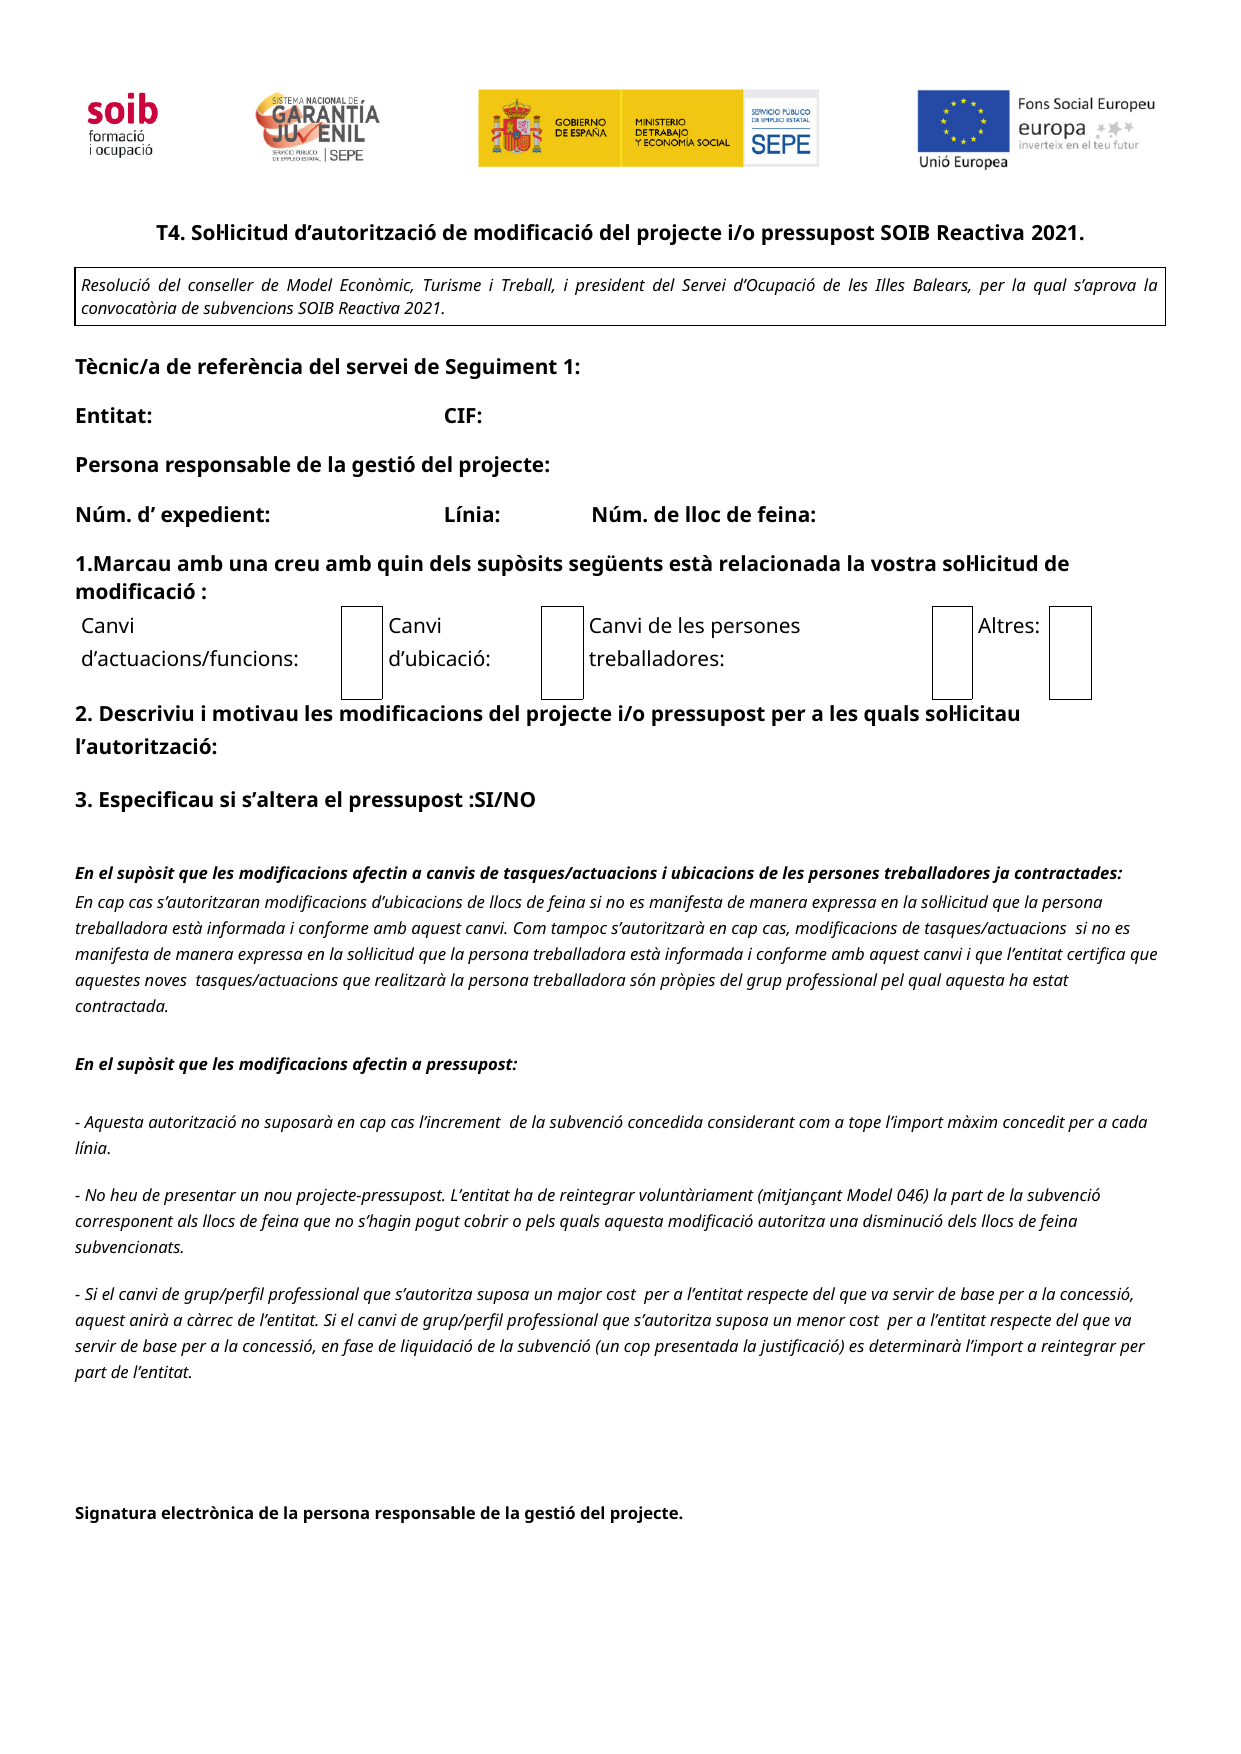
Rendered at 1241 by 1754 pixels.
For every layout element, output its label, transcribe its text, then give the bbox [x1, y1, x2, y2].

text Tècnic/a de referència del servei de Seguiment 1: [75, 352, 1165, 380]
table_header Canvi d’actuacions/funcions: [75, 606, 341, 699]
text 3. Especificau si s’altera el pressupost :SI/NO [75, 785, 1165, 814]
text En el supòsit que les modificacions afectin a pressupost: [75, 1053, 1165, 1076]
table_header [933, 607, 972, 699]
table_header [1050, 607, 1091, 699]
text Núm. d’ expedient: Línia: Núm. de lloc de feina: [75, 500, 1165, 528]
picture [54, 73, 1186, 180]
text Signatura electrònica de la persona responsable de la gestió del projecte. [75, 1502, 1165, 1524]
text - No heu de presentar un nou projecte-pressupost. L’entitat ha de reintegrar voluntàriament (mitjançant Model 046) la part de la subvenció corresponent als llocs de feina que no s’hagin pogut cobrir o pels quals aquesta modificació autoritza una disminució dels llocs de feina subvencionats. [75, 1184, 1165, 1259]
table_header Altres: [973, 606, 1049, 699]
text 2. Descriviu i motivau les modificacions del projecte i/o pressupost per a les quals sol·licitau l’autorització: [75, 699, 1165, 760]
text En el supòsit que les modificacions afectin a canvis de tasques/actuacions i ubicacions de les persones treballadores ja contractades: [75, 861, 1165, 884]
text - Si el canvi de grup/perfil professional que s’autoritza suposa un major cost per a l’entitat respecte del que va servir de base per a la concessió, aquest anirà a càrrec de l’entitat. Si el canvi de grup/perfil professional que s’autoritza suposa un menor cost per a l’entitat respecte del que va servir de base per a la concessió, en fase de liquidació de la subvenció (un cop presentada la justificació) es determinarà l’import a reintegrar per part de l’entitat. [75, 1283, 1165, 1384]
table_header Canvi de les persones treballadores: [584, 606, 932, 699]
table_header Canvi d’ubicació: [383, 606, 541, 699]
text En cap cas s’autoritzaran modificacions d’ubicacions de llocs de feina si no es manifesta de manera expressa en la sol·licitud que la persona treballadora està informada i conforme amb aquest canvi. Com tampoc s’autoritzarà en cap cas, modificacions de tasques/actuacions si no es manifesta de manera expressa en la sol·licitud que la persona treballadora està informada i conforme amb aquest canvi i que l’entitat certifica que aquestes noves tasques/actuacions que realitzarà la persona treballadora són pròpies del grup professional pel qual aquesta ha estat contractada. [75, 891, 1165, 1017]
text - Aquesta autorització no suposarà en cap cas l’increment de la subvenció concedida considerant com a tope l’import màxim concedit per a cada línia. [75, 1111, 1165, 1160]
table_header Resolució del conseller de Model Econòmic, Turisme i Treball, i president del Servei d’Ocupació de les Illes Balears, per la qual s’aprova la convocatòria de subvencions SOIB Reactiva 2021. [76, 268, 1165, 325]
text 1.Marcau amb una creu amb quin dels supòsits següents està relacionada la vostra sol·licitud de modificació : [75, 549, 1165, 606]
text T4. Sol·licitud d’autorització de modificació del projecte i/o pressupost SOIB Reactiva 2021. [75, 218, 1165, 246]
table_header [342, 607, 382, 699]
text Entitat: CIF: [75, 401, 1165, 429]
table_header [542, 607, 583, 699]
text Persona responsable de la gestió del projecte: [75, 450, 1165, 479]
